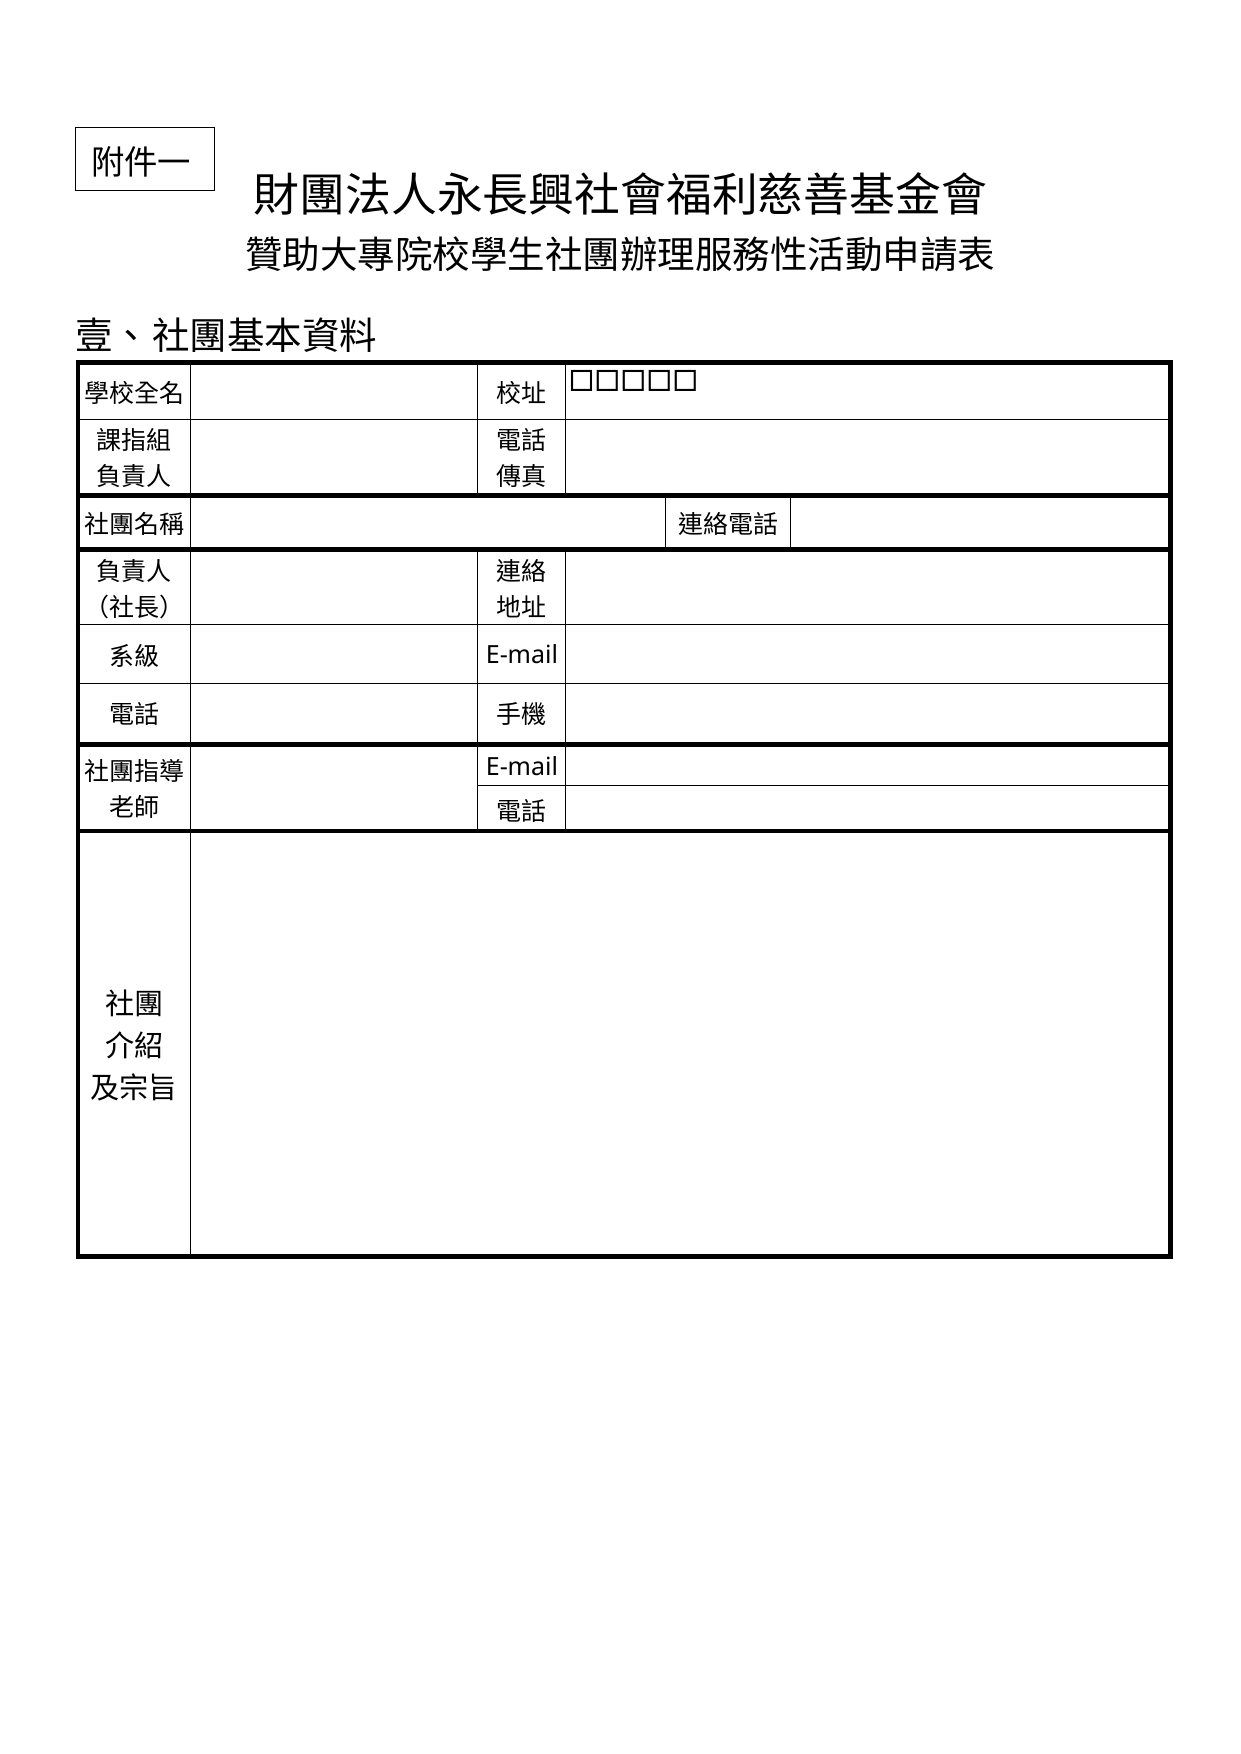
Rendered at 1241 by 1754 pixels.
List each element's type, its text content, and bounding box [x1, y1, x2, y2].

table_cell 手機 [478, 684, 565, 742]
table_cell 負責人 （社長） [80, 552, 190, 624]
table_cell 電話 [478, 786, 565, 829]
table_cell [566, 747, 1168, 785]
text 附件一 [91, 136, 199, 183]
table_cell [191, 684, 477, 742]
table_cell [191, 420, 477, 493]
table_cell 連絡電話 [666, 498, 790, 547]
table_header [191, 365, 477, 419]
table_cell [191, 552, 477, 624]
table_cell 連絡 地址 [478, 552, 565, 624]
table_cell 社團指導老師 [80, 747, 190, 829]
text 贊助大專院校學生社團辦理服務性活動申請表 [75, 224, 1165, 279]
table_cell [191, 625, 477, 683]
table_cell 課指組 負責人 [80, 420, 190, 493]
table_cell [191, 498, 665, 547]
table_cell 社團 介紹 及宗旨 [80, 833, 190, 1254]
table_cell 電話 [80, 684, 190, 742]
list 社團基本資料 [75, 306, 1165, 360]
table_header  [566, 365, 1168, 419]
table_cell 系級 [80, 625, 190, 683]
table_cell [191, 833, 1168, 1254]
table_cell 社團名稱 [80, 498, 190, 547]
table_cell [791, 498, 1168, 547]
table_cell [566, 786, 1168, 829]
table_cell [191, 747, 477, 829]
table_cell E-mail [478, 747, 565, 785]
table_cell [566, 625, 1168, 683]
table_header 校址 [478, 365, 565, 419]
text 財團法人永長興社會福利慈善基金會 [75, 158, 1165, 224]
table_cell [566, 684, 1168, 742]
table_cell [566, 420, 1168, 493]
text 財團法人永長興社會福利慈善基金會 [76, 128, 214, 190]
table_cell 電話 傳真 [478, 420, 565, 493]
table_header 學校全名 [80, 365, 190, 419]
table_cell E-mail [478, 625, 565, 683]
table_cell [566, 552, 1168, 624]
